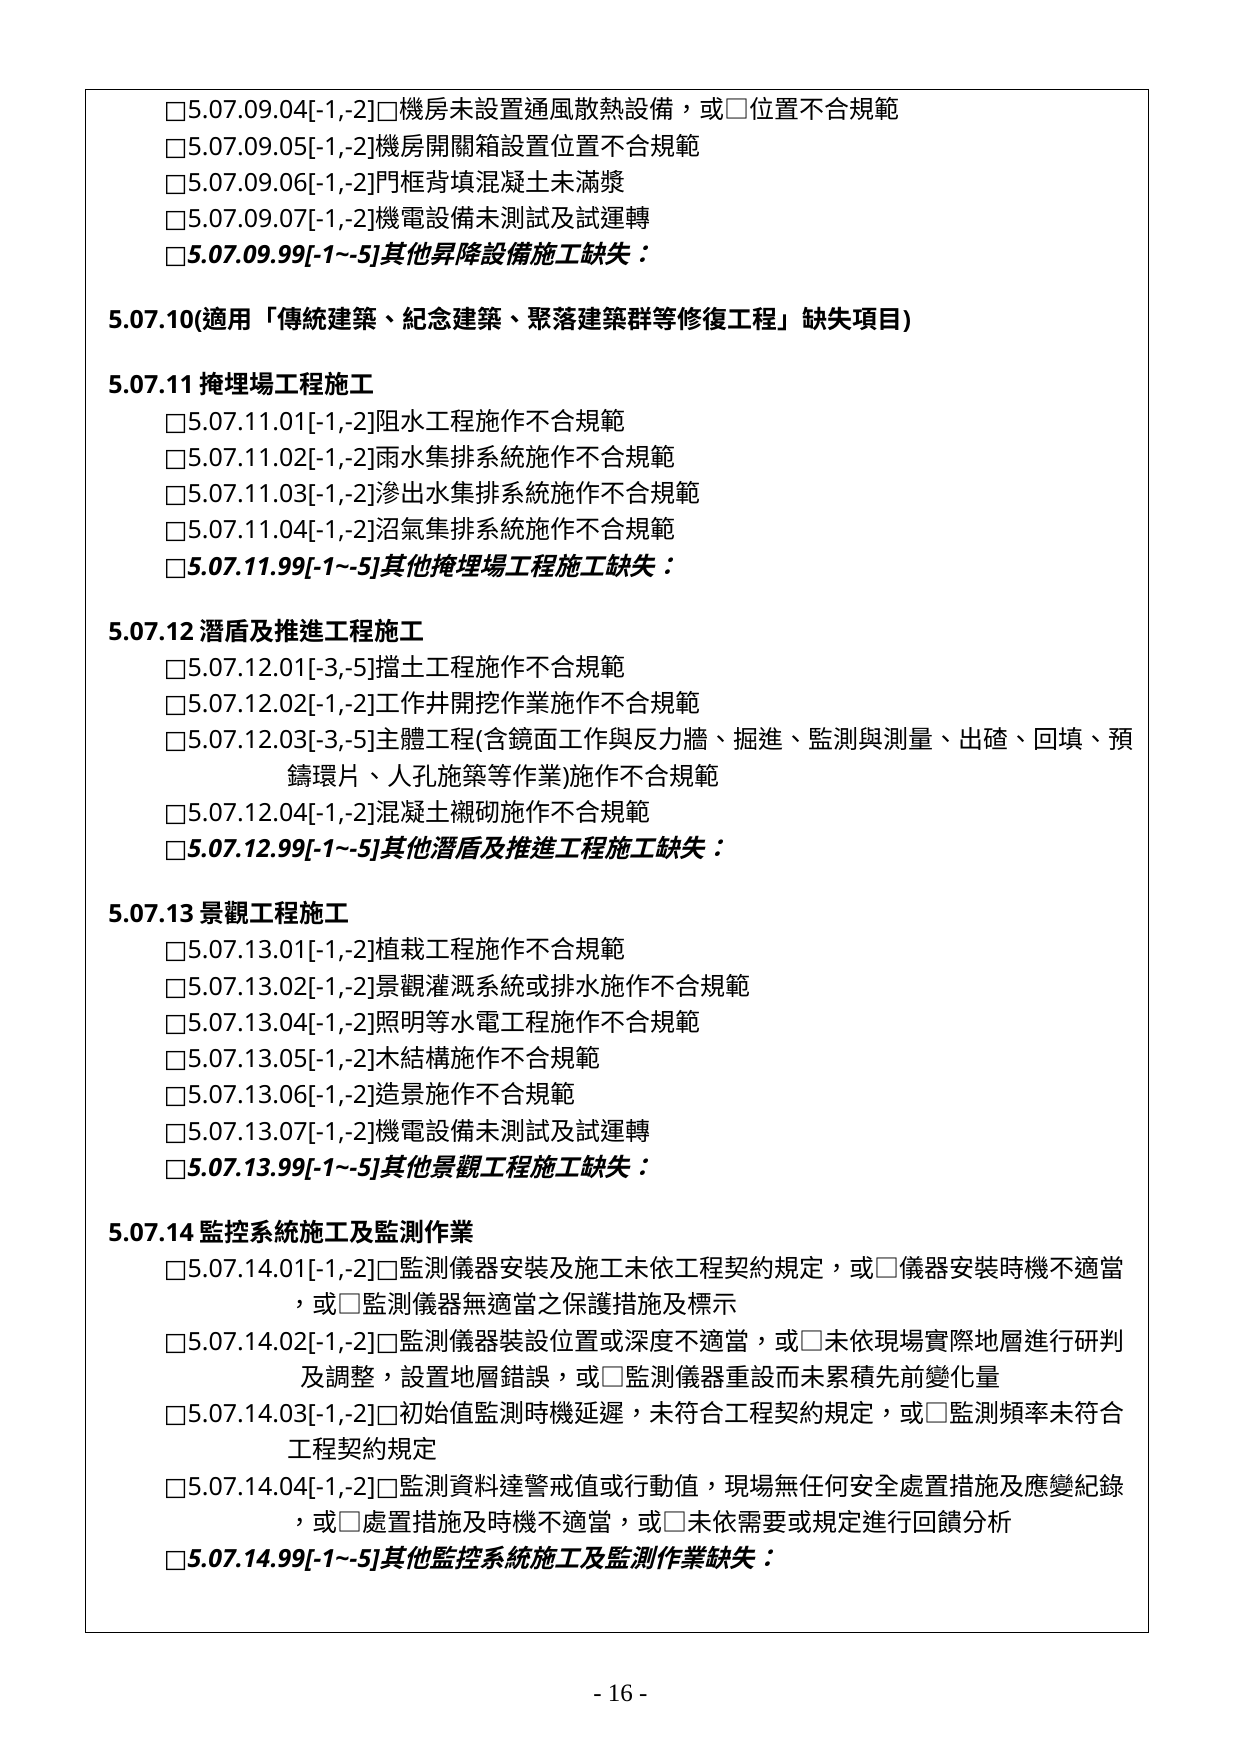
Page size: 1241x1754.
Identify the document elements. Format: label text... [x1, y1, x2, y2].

table_cell □5.07.09.04[-1,-2]□機房未設置通風散熱設備，或□位置不合規範 □5.07.09.05[-1,-2]機房開關箱設置位置不合規範 □5.07.09.06[-1,-2]門框背填混凝土未滿漿 □5.07.09.07[-1,-2]機電設備未測試及試運轉 □5.07.09.99[-1~-5]其他昇降設備施工缺失： 5.07.10(適用「傳統建築、紀念建築、聚落建築群等修復工程」缺失項目) 5.07.11掩埋場工程施工 □5.07.11.01[-1,-2]阻水工程施作不合規範 □5.07.11.02[-1,-2]雨水集排系統施作不合規範 □5.07.11.03[-1,-2]滲出水集排系統施作不合規範 □5.07.11.04[-1,-2]沼氣集排系統施作不合規範 □5.07.11.99[-1~-5]其他掩埋場工程施工缺失： 5.07.12潛盾及推進工程施工 □5.07.12.01[-3,-5]擋土工程施作不合規範 □5.07.12.02[-1,-2]工作井開挖作業施作不合規範 □5.07.12.03[-3,-5]主體工程(含鏡面工作與反力牆、掘進、監測與測量、出碴、回填、預 鑄環片、人孔施築等作業)施作不合規範 □5.07.12.04[-1,-2]混凝土襯砌施作不合規範 □5.07.12.99[-1~-5]其他潛盾及推進工程施工缺失： 5.07.13景觀工程施工 □5.07.13.01[-1,-2]植栽工程施作不合規範 □5.07.13.02[-1,-2]景觀灌溉系統或排水施作不合規範 □5.07.13.04[-1,-2]照明等水電工程施作不合規範 □5.07.13.05[-1,-2]木結構施作不合規範 □5.07.13.06[-1,-2]造景施作不合規範 □5.07.13.07[-1,-2]機電設備未測試及試運轉 □5.07.13.99[-1~-5]其他景觀工程施工缺失： 5.07.14監控系統施工及監測作業 □5.07.14.01[-1,-2]□監測儀器安裝及施工未依工程契約規定，或□儀器安裝時機不適當 ，或□監測儀器無適當之保護措施及標示 □5.07.14.02[-1,-2]□監測儀器裝設位置或深度不適當，或□未依現場實際地層進行研判 及調整，設置地層錯誤，或□監測儀器重設而未累積先前變化量 □5.07.14.03[-1,-2]□初始值監測時機延遲，未符合工程契約規定，或□監測頻率未符合 工程契約規定 □5.07.14.04[-1,-2]□監測資料達警戒值或行動值，現場無任何安全處置措施及應變紀錄 ，或□處置措施及時機不適當，或□未依需要或規定進行回饋分析 □5.07.14.99[-1~-5]其他監控系統施工及監測作業缺失： [86, 90, 1148, 1632]
